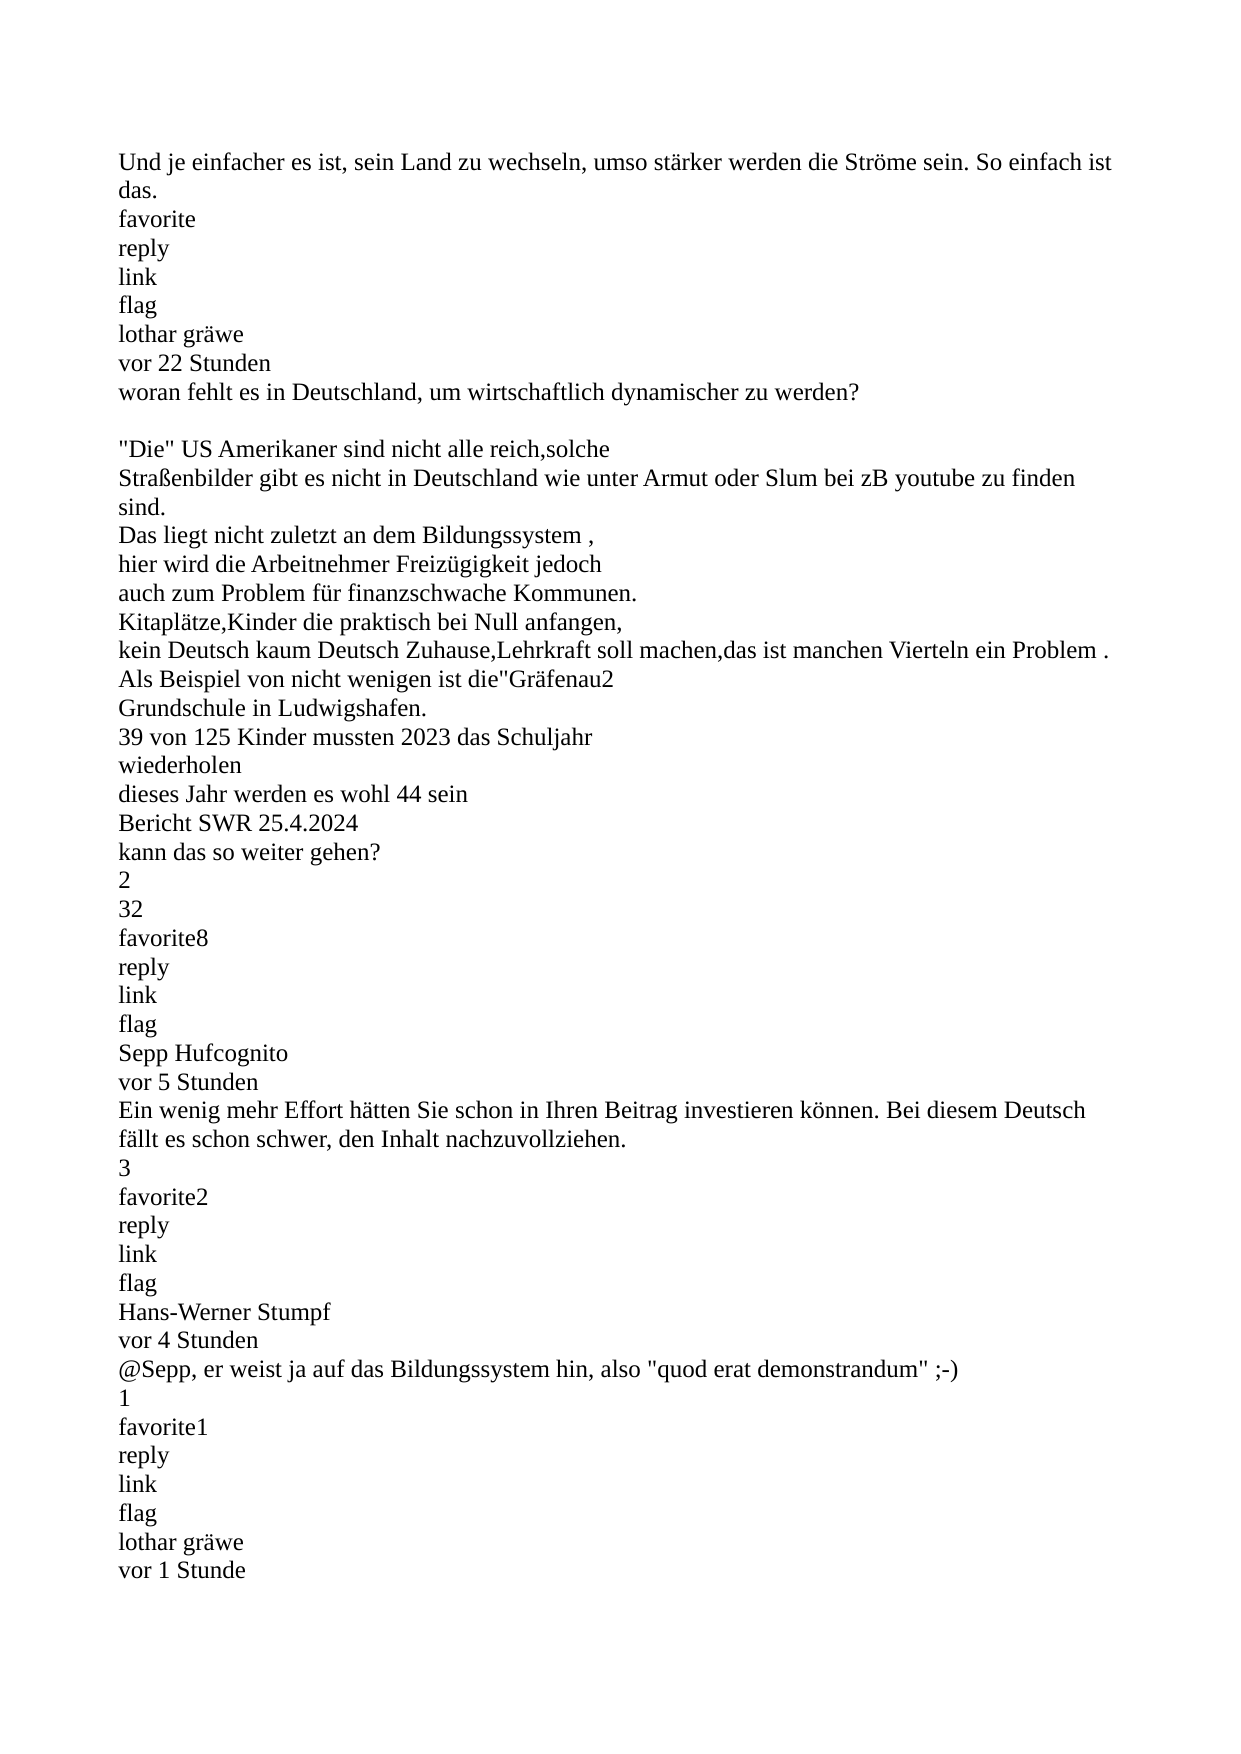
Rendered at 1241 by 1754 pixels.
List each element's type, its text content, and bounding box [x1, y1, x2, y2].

text 32 [118, 894, 1122, 923]
text reply [118, 1441, 1122, 1469]
text Hans-Werner Stumpf [118, 1297, 1122, 1326]
text Und je einfacher es ist, sein Land zu wechseln, umso stärker werden die Ströme sein. So einfach ist das. [118, 118, 1122, 204]
text vor 4 Stunden [118, 1326, 1122, 1354]
text favorite2 [118, 1182, 1122, 1211]
text flag [118, 291, 1122, 319]
text link [118, 1469, 1122, 1498]
text 2 [118, 866, 1122, 894]
text Ein wenig mehr Effort hätten Sie schon in Ihren Beitrag investieren können. Bei diesem Deutsch fällt es schon schwer, den Inhalt nachzuvollziehen. [118, 1096, 1122, 1153]
text reply [118, 1211, 1122, 1239]
text favorite [118, 204, 1122, 233]
text link [118, 1239, 1122, 1268]
text lothar gräwe [118, 319, 1122, 348]
text vor 5 Stunden [118, 1067, 1122, 1096]
text 1 [118, 1383, 1122, 1412]
text @Sepp, er weist ja auf das Bildungssystem hin, also "quod erat demonstrandum" ;-) [118, 1354, 1122, 1383]
text link [118, 981, 1122, 1009]
text vor 22 Stunden [118, 348, 1122, 377]
text reply [118, 233, 1122, 262]
text reply [118, 952, 1122, 981]
text 3 [118, 1153, 1122, 1182]
text woran fehlt es in Deutschland, um wirtschaftlich dynamischer zu werden? "Die" US Amerikaner sind nicht alle reich,solche Straßenbilder gibt es nicht in Deutschland wie unter Armut oder Slum bei zB youtube zu finden sind. Das liegt nicht zuletzt an dem Bildungssystem , hier wird die Arbeitnehmer Freizügigkeit jedoch auch zum Problem für finanzschwache Kommunen. Kitaplätze,Kinder die praktisch bei Null anfangen, kein Deutsch kaum Deutsch Zuhause,Lehrkraft soll machen,das ist manchen Vierteln ein Problem . Als Beispiel von nicht wenigen ist die"Gräfenau2 Grundschule in Ludwigshafen. 39 von 125 Kinder mussten 2023 das Schuljahr wiederholen dieses Jahr werden es wohl 44 sein Bericht SWR 25.4.2024 kann das so weiter gehen? [118, 377, 1122, 866]
text flag [118, 1268, 1122, 1297]
text lothar gräwe [118, 1527, 1122, 1556]
text flag [118, 1009, 1122, 1038]
text link [118, 262, 1122, 291]
text vor 1 Stunde [118, 1556, 1122, 1584]
text favorite8 [118, 923, 1122, 952]
text flag [118, 1498, 1122, 1527]
text favorite1 [118, 1412, 1122, 1441]
text Sepp Hufcognito [118, 1038, 1122, 1067]
